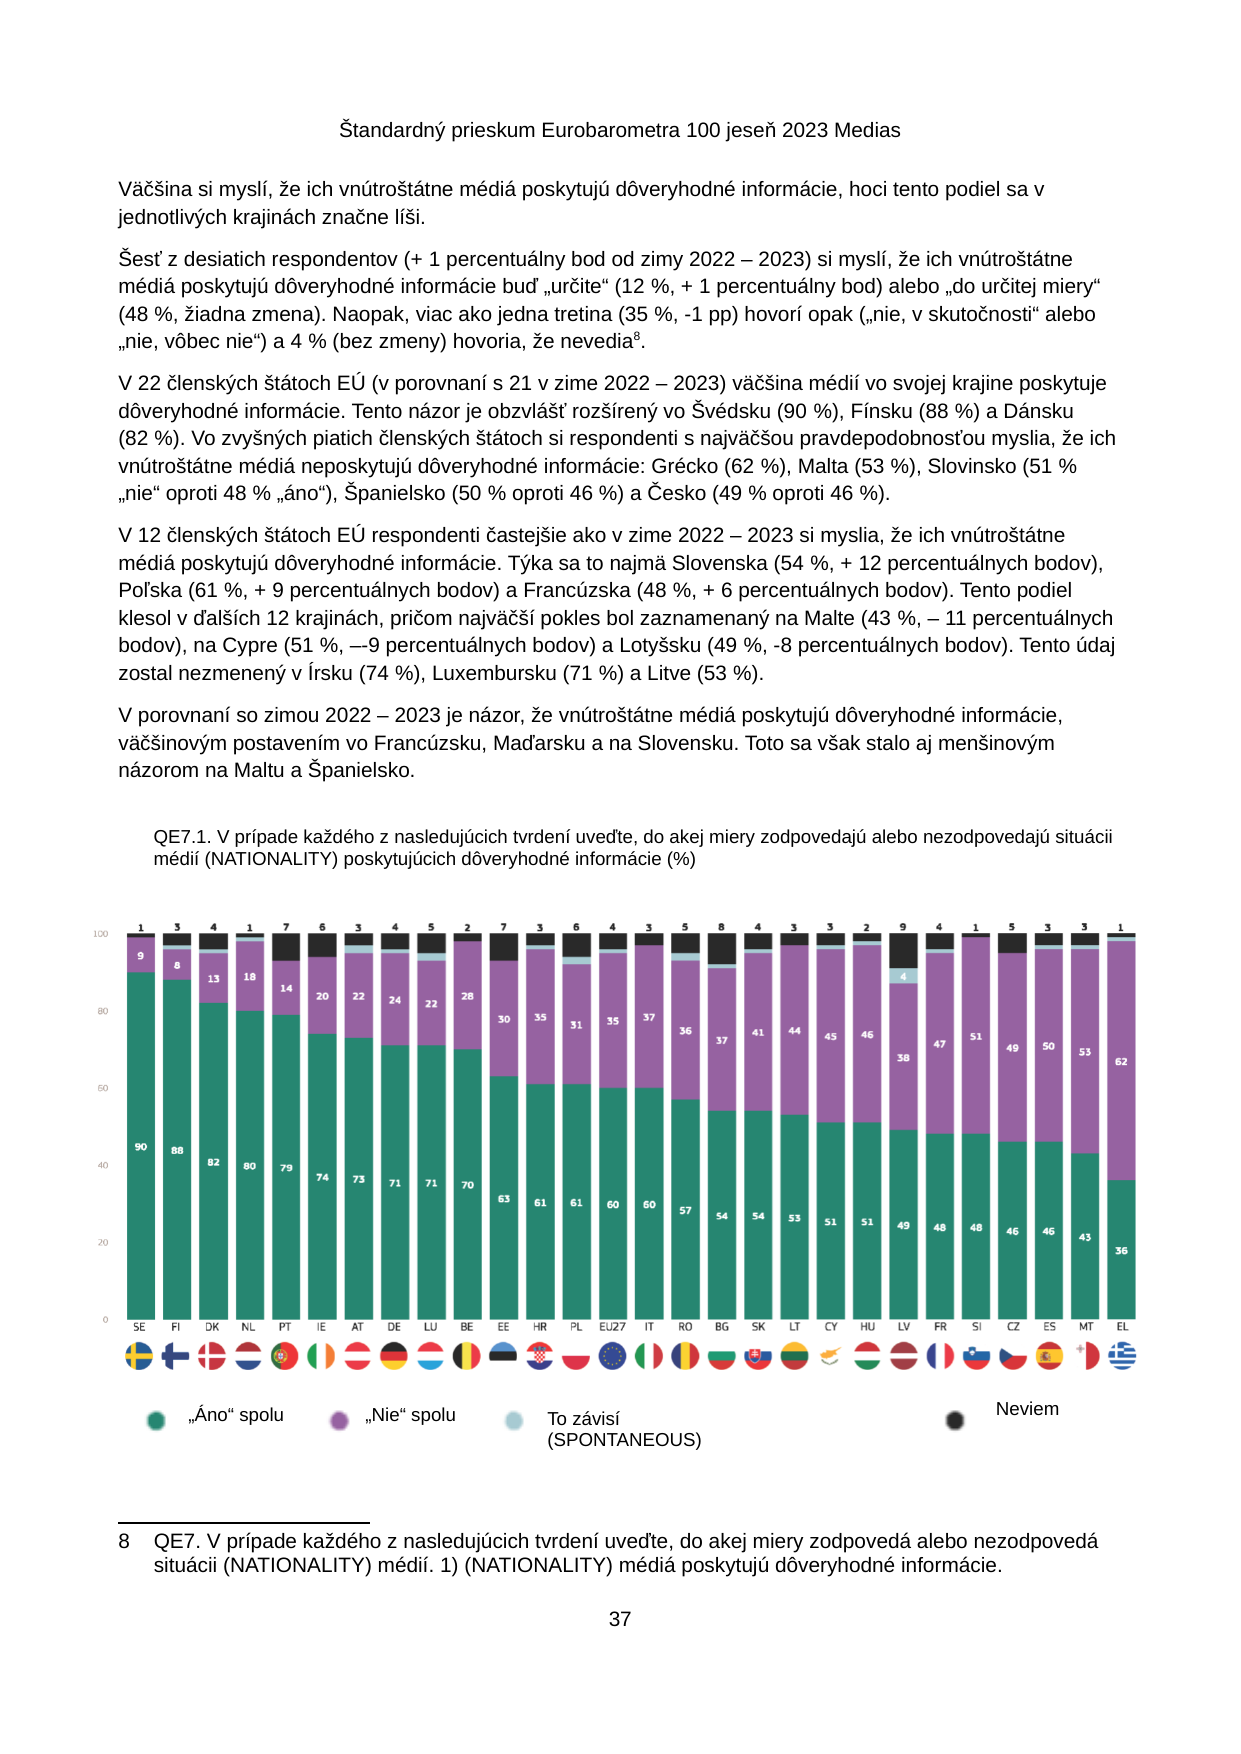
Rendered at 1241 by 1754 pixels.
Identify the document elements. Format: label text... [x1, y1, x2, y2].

text Väčšina si myslí, že ich vnútroštátne médiá poskytujú dôveryhodné informácie, hoci tento podiel sa v jednotlivých krajinách značne líši. [118, 177, 1122, 228]
picture [134, 1381, 970, 1449]
picture [83, 914, 1141, 1373]
text V porovnaní so zimou 2022 – 2023 je názor, že vnútroštátne médiá poskytujú dôveryhodné informácie, väčšinovým postavením vo Francúzsku, Maďarsku a na Slovensku. Toto sa však stalo aj menšinovým názorom na Maltu a Španielsko. [118, 703, 1122, 782]
text QE7. V prípade každého z nasledujúcich tvrdení uveďte, do akej miery zodpovedá alebo nezodpovedá situácii (NATIONALITY) médií. 1) (NATIONALITY) médiá poskytujú dôveryhodné informácie. [118, 1529, 1122, 1577]
text V 22 členských štátoch EÚ (v porovnaní s 21 v zime 2022 – 2023) väčšina médií vo svojej krajine poskytuje dôveryhodné informácie. Tento názor je obzvlášť rozšírený vo Švédsku (90 %), Fínsku (88 %) a Dánsku (82 %). Vo zvyšných piatich členských štátoch si respondenti s najväčšou pravdepodobnosťou myslia, že ich vnútroštátne médiá neposkytujú dôveryhodné informácie: Grécko (62 %), Malta (53 %), Slovinsko (51 % „nie“ oproti 48 % „áno“), Španielsko (50 % oproti 46 %) a Česko (49 % oproti 46 %). [118, 371, 1122, 505]
text Šesť z desiatich respondentov (+ 1 percentuálny bod od zimy 2022 – 2023) si myslí, že ich vnútroštátne médiá poskytujú dôveryhodné informácie buď „určite“ (12 %, + 1 percentuálny bod) alebo „do určitej miery“ (48 %, žiadna zmena). Naopak, viac ako jedna tretina (35 %, -1 pp) hovorí opak („nie, v skutočnosti“ alebo „nie, vôbec nie“) a 4 % (bez zmeny) hovoria, že nevedia. [118, 247, 1122, 353]
text V 12 členských štátoch EÚ respondenti častejšie ako v zime 2022 – 2023 si myslia, že ich vnútroštátne médiá poskytujú dôveryhodné informácie. Týka sa to najmä Slovenska (54 %, + 12 percentuálnych bodov), Poľska (61 %, + 9 percentuálnych bodov) a Francúzska (48 %, + 6 percentuálnych bodov). Tento podiel klesol v ďalších 12 krajinách, pričom najväčší pokles bol zaznamenaný na Malte (43 %, – 11 percentuálnych bodov), na Cypre (51 %, –-9 percentuálnych bodov) a Lotyšsku (49 %, -8 percentuálnych bodov). Tento údaj zostal nezmenený v Írsku (74 %), Luxembursku (71 %) a Litve (53 %). [118, 523, 1122, 685]
